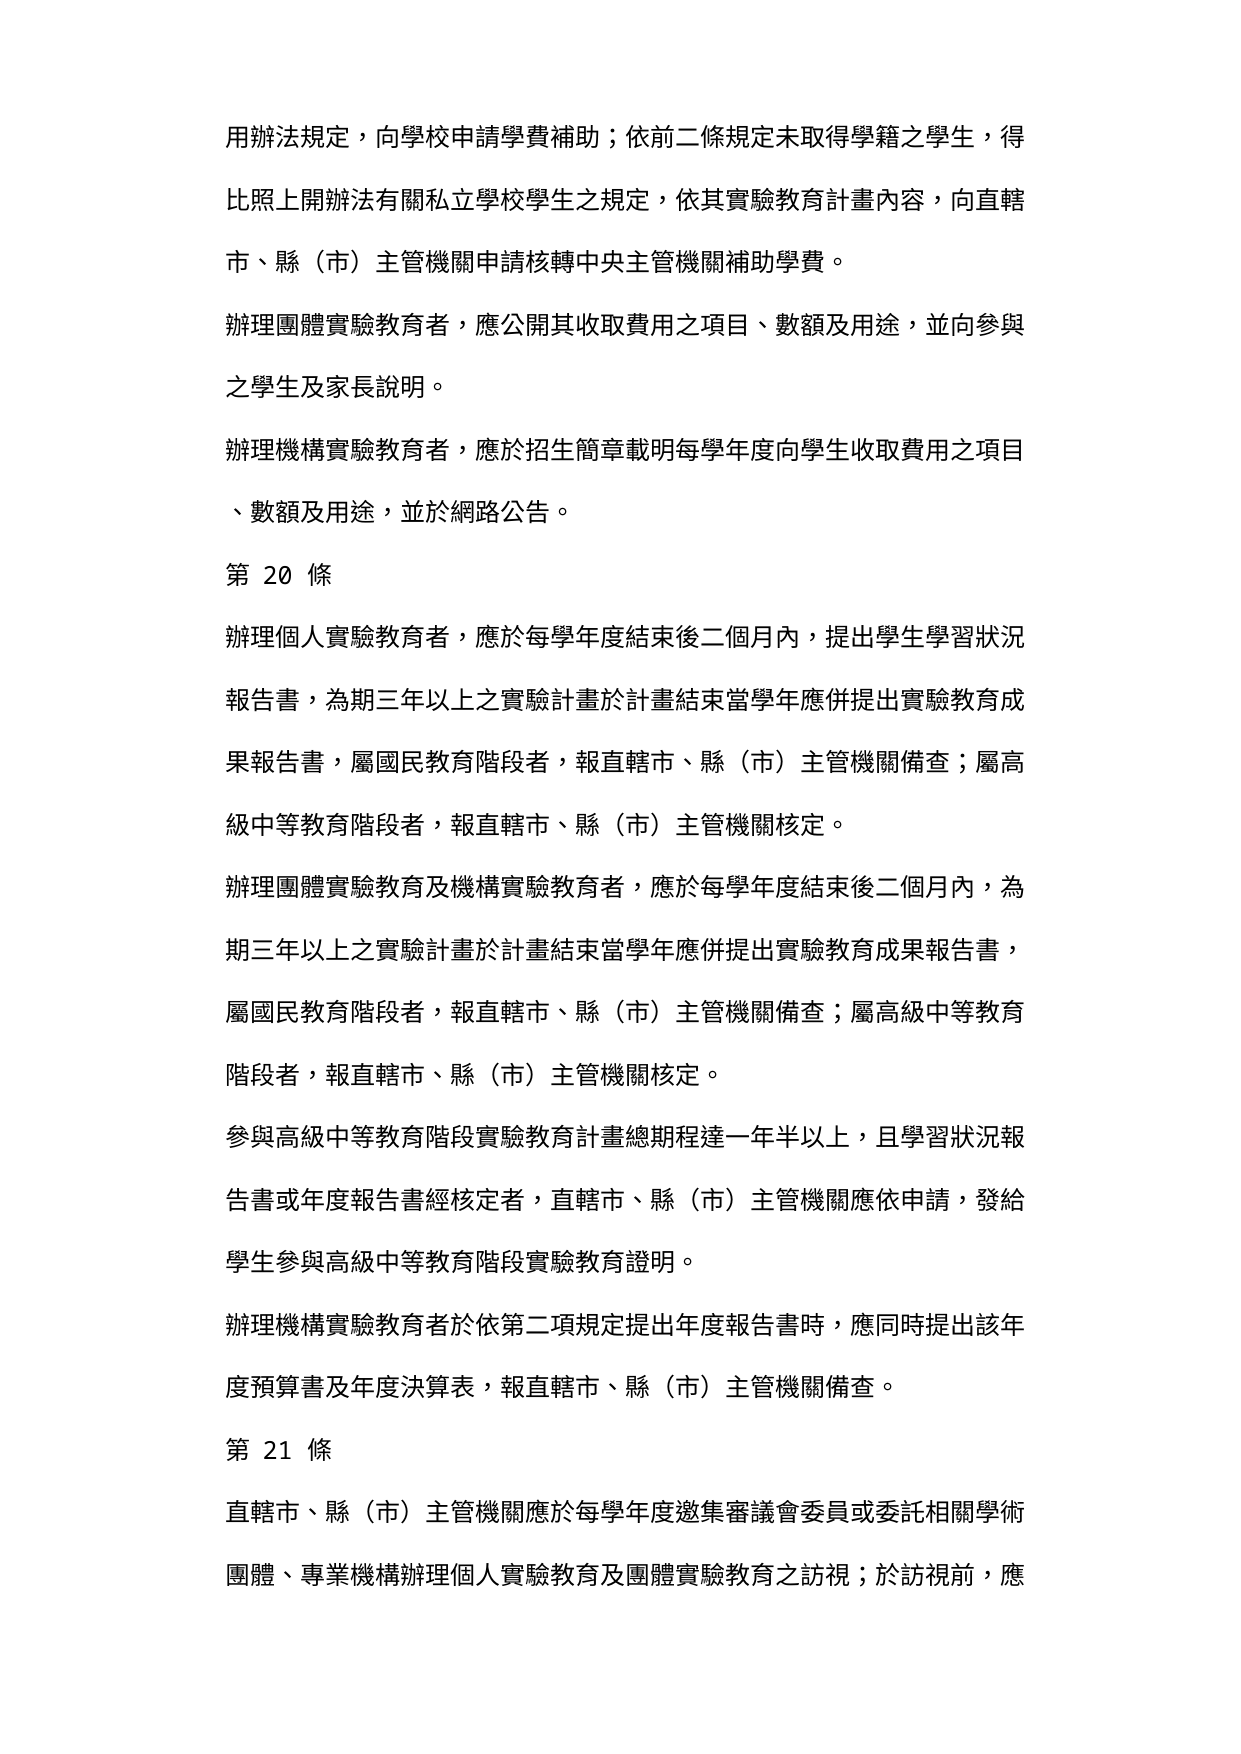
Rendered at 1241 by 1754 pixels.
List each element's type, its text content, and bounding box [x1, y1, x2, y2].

text 、數額及用途，並於網路公告。 [75, 469, 1165, 532]
text 辦理機構實驗教育者，應於招生簡章載明每學年度向學生收取費用之項目 [75, 407, 1165, 469]
text 辦理團體實驗教育者，應公開其收取費用之項目、數額及用途，並向參與 [75, 282, 1165, 344]
text 市、縣（市）主管機關申請核轉中央主管機關補助學費。 [75, 219, 1165, 282]
text 直轄市、縣（市）主管機關應於每學年度邀集審議會委員或委託相關學術 [75, 1469, 1165, 1532]
text 參與高級中等教育階段實驗教育計畫總期程達一年半以上，且學習狀況報 [75, 1094, 1165, 1157]
text 辦理團體實驗教育及機構實驗教育者，應於每學年度結束後二個月內，為 [75, 844, 1165, 907]
text 屬國民教育階段者，報直轄市、縣（市）主管機關備查；屬高級中等教育 [75, 969, 1165, 1032]
text 比照上開辦法有關私立學校學生之規定，依其實驗教育計畫內容，向直轄 [75, 157, 1165, 219]
text 階段者，報直轄市、縣（市）主管機關核定。 [75, 1032, 1165, 1094]
text 第 21 條 [75, 1407, 1165, 1469]
text 第 20 條 [75, 532, 1165, 594]
text 級中等教育階段者，報直轄市、縣（市）主管機關核定。 [75, 782, 1165, 844]
text 告書或年度報告書經核定者，直轄市、縣（市）主管機關應依申請，發給 [75, 1157, 1165, 1219]
text 之學生及家長說明。 [75, 344, 1165, 407]
text 辦理個人實驗教育者，應於每學年度結束後二個月內，提出學生學習狀況 [75, 594, 1165, 657]
text 度預算書及年度決算表，報直轄市、縣（市）主管機關備查。 [75, 1344, 1165, 1407]
text 用辦法規定，向學校申請學費補助；依前二條規定未取得學籍之學生，得 [75, 94, 1165, 157]
text 學生參與高級中等教育階段實驗教育證明。 [75, 1219, 1165, 1282]
text 辦理機構實驗教育者於依第二項規定提出年度報告書時，應同時提出該年 [75, 1282, 1165, 1344]
text 果報告書，屬國民教育階段者，報直轄市、縣（市）主管機關備查；屬高 [75, 719, 1165, 782]
text 期三年以上之實驗計畫於計畫結束當學年應併提出實驗教育成果報告書， [75, 907, 1165, 969]
text 報告書，為期三年以上之實驗計畫於計畫結束當學年應併提出實驗教育成 [75, 657, 1165, 719]
text 團體、專業機構辦理個人實驗教育及團體實驗教育之訪視；於訪視前，應 [75, 1532, 1165, 1594]
